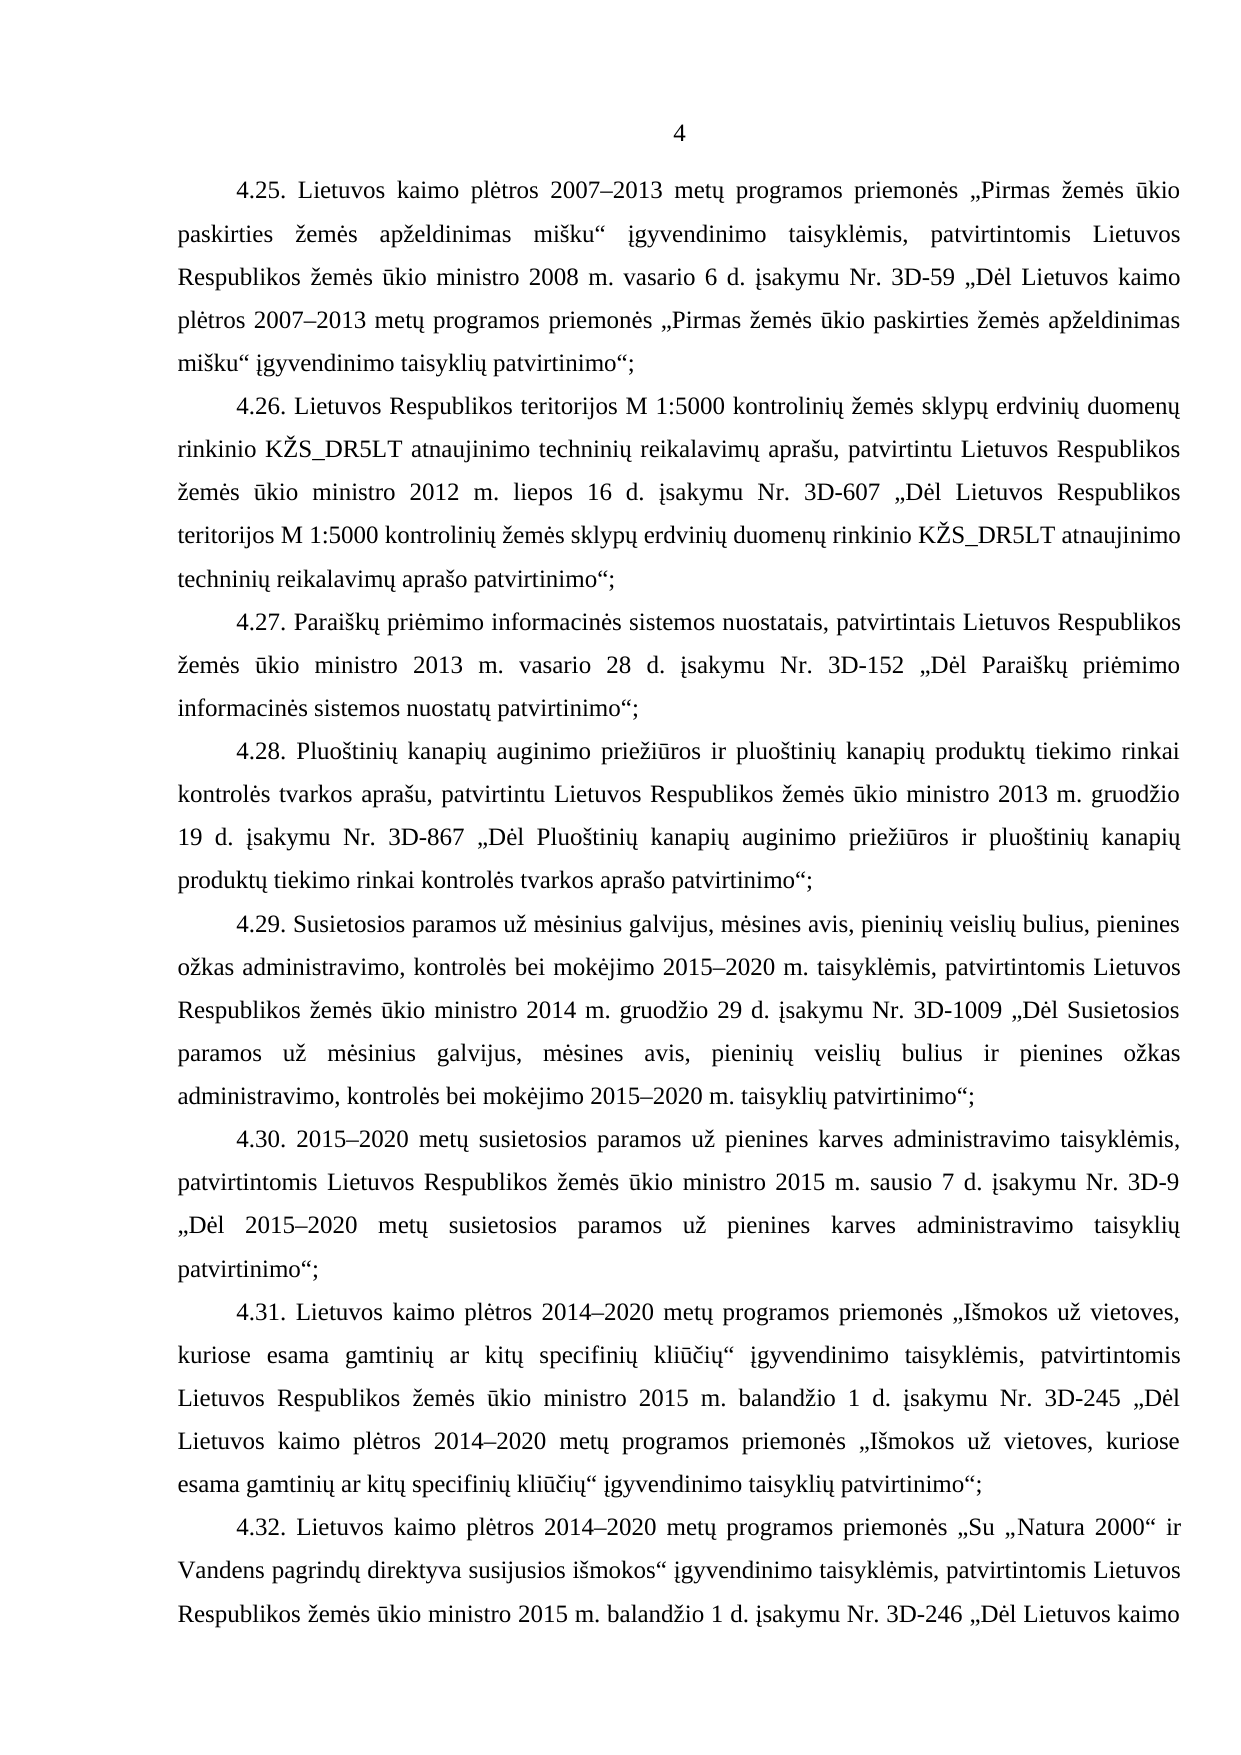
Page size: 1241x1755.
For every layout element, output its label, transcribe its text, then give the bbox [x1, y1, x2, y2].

text 4.26. Lietuvos Respublikos teritorijos M 1:5000 kontrolinių žemės sklypų erdvinių duomenų rinkinio KŽS_DR5LT atnaujinimo techninių reikalavimų aprašu, patvirtintu Lietuvos Respublikos žemės ūkio ministro 2012 m. liepos 16 d. įsakymu Nr. 3D-607 „Dėl Lietuvos Respublikos teritorijos M 1:5000 kontrolinių žemės sklypų erdvinių duomenų rinkinio KŽS_DR5LT atnaujinimo techninių reikalavimų aprašo patvirtinimo“; [177, 391, 1181, 592]
text 4.27. Paraiškų priėmimo informacinės sistemos nuostatais, patvirtintais Lietuvos Respublikos žemės ūkio ministro 2013 m. vasario 28 d. įsakymu Nr. 3D-152 „Dėl Paraiškų priėmimo informacinės sistemos nuostatų patvirtinimo“; [177, 607, 1181, 722]
text 4.29. Susietosios paramos už mėsinius galvijus, mėsines avis, pieninių veislių bulius, pienines ožkas administravimo, kontrolės bei mokėjimo 2015–2020 m. taisyklėmis, patvirtintomis Lietuvos Respublikos žemės ūkio ministro 2014 m. gruodžio 29 d. įsakymu Nr. 3D-1009 „Dėl Susietosios paramos už mėsinius galvijus, mėsines avis, pieninių veislių bulius ir pienines ožkas administravimo, kontrolės bei mokėjimo 2015–2020 m. taisyklių patvirtinimo“; [177, 909, 1181, 1110]
text 4.25. Lietuvos kaimo plėtros 2007–2013 metų programos priemonės „Pirmas žemės ūkio paskirties žemės apželdinimas mišku“ įgyvendinimo taisyklėmis, patvirtintomis Lietuvos Respublikos žemės ūkio ministro 2008 m. vasario 6 d. įsakymu Nr. 3D-59 „Dėl Lietuvos kaimo plėtros 2007–2013 metų programos priemonės „Pirmas žemės ūkio paskirties žemės apželdinimas mišku“ įgyvendinimo taisyklių patvirtinimo“; [177, 176, 1181, 377]
text 4.32. Lietuvos kaimo plėtros 2014–2020 metų programos priemonės „Su „Natura 2000“ ir Vandens pagrindų direktyva susijusios išmokos“ įgyvendinimo taisyklėmis, patvirtintomis Lietuvos Respublikos žemės ūkio ministro 2015 m. balandžio 1 d. įsakymu Nr. 3D-246 „Dėl Lietuvos kaimo [177, 1512, 1181, 1627]
text 4.28. Pluoštinių kanapių auginimo priežiūros ir pluoštinių kanapių produktų tiekimo rinkai kontrolės tvarkos aprašu, patvirtintu Lietuvos Respublikos žemės ūkio ministro 2013 m. gruodžio 19 d. įsakymu Nr. 3D-867 „Dėl Pluoštinių kanapių auginimo priežiūros ir pluoštinių kanapių produktų tiekimo rinkai kontrolės tvarkos aprašo patvirtinimo“; [177, 736, 1181, 894]
text 4.31. Lietuvos kaimo plėtros 2014–2020 metų programos priemonės „Išmokos už vietoves, kuriose esama gamtinių ar kitų specifinių kliūčių“ įgyvendinimo taisyklėmis, patvirtintomis Lietuvos Respublikos žemės ūkio ministro 2015 m. balandžio 1 d. įsakymu Nr. 3D-245 „Dėl Lietuvos kaimo plėtros 2014–2020 metų programos priemonės „Išmokos už vietoves, kuriose esama gamtinių ar kitų specifinių kliūčių“ įgyvendinimo taisyklių patvirtinimo“; [177, 1297, 1181, 1498]
text 4.30. 2015–2020 metų susietosios paramos už pienines karves administravimo taisyklėmis, patvirtintomis Lietuvos Respublikos žemės ūkio ministro 2015 m. sausio 7 d. įsakymu Nr. 3D-9 „Dėl 2015–2020 metų susietosios paramos už pienines karves administravimo taisyklių patvirtinimo“; [177, 1124, 1181, 1282]
